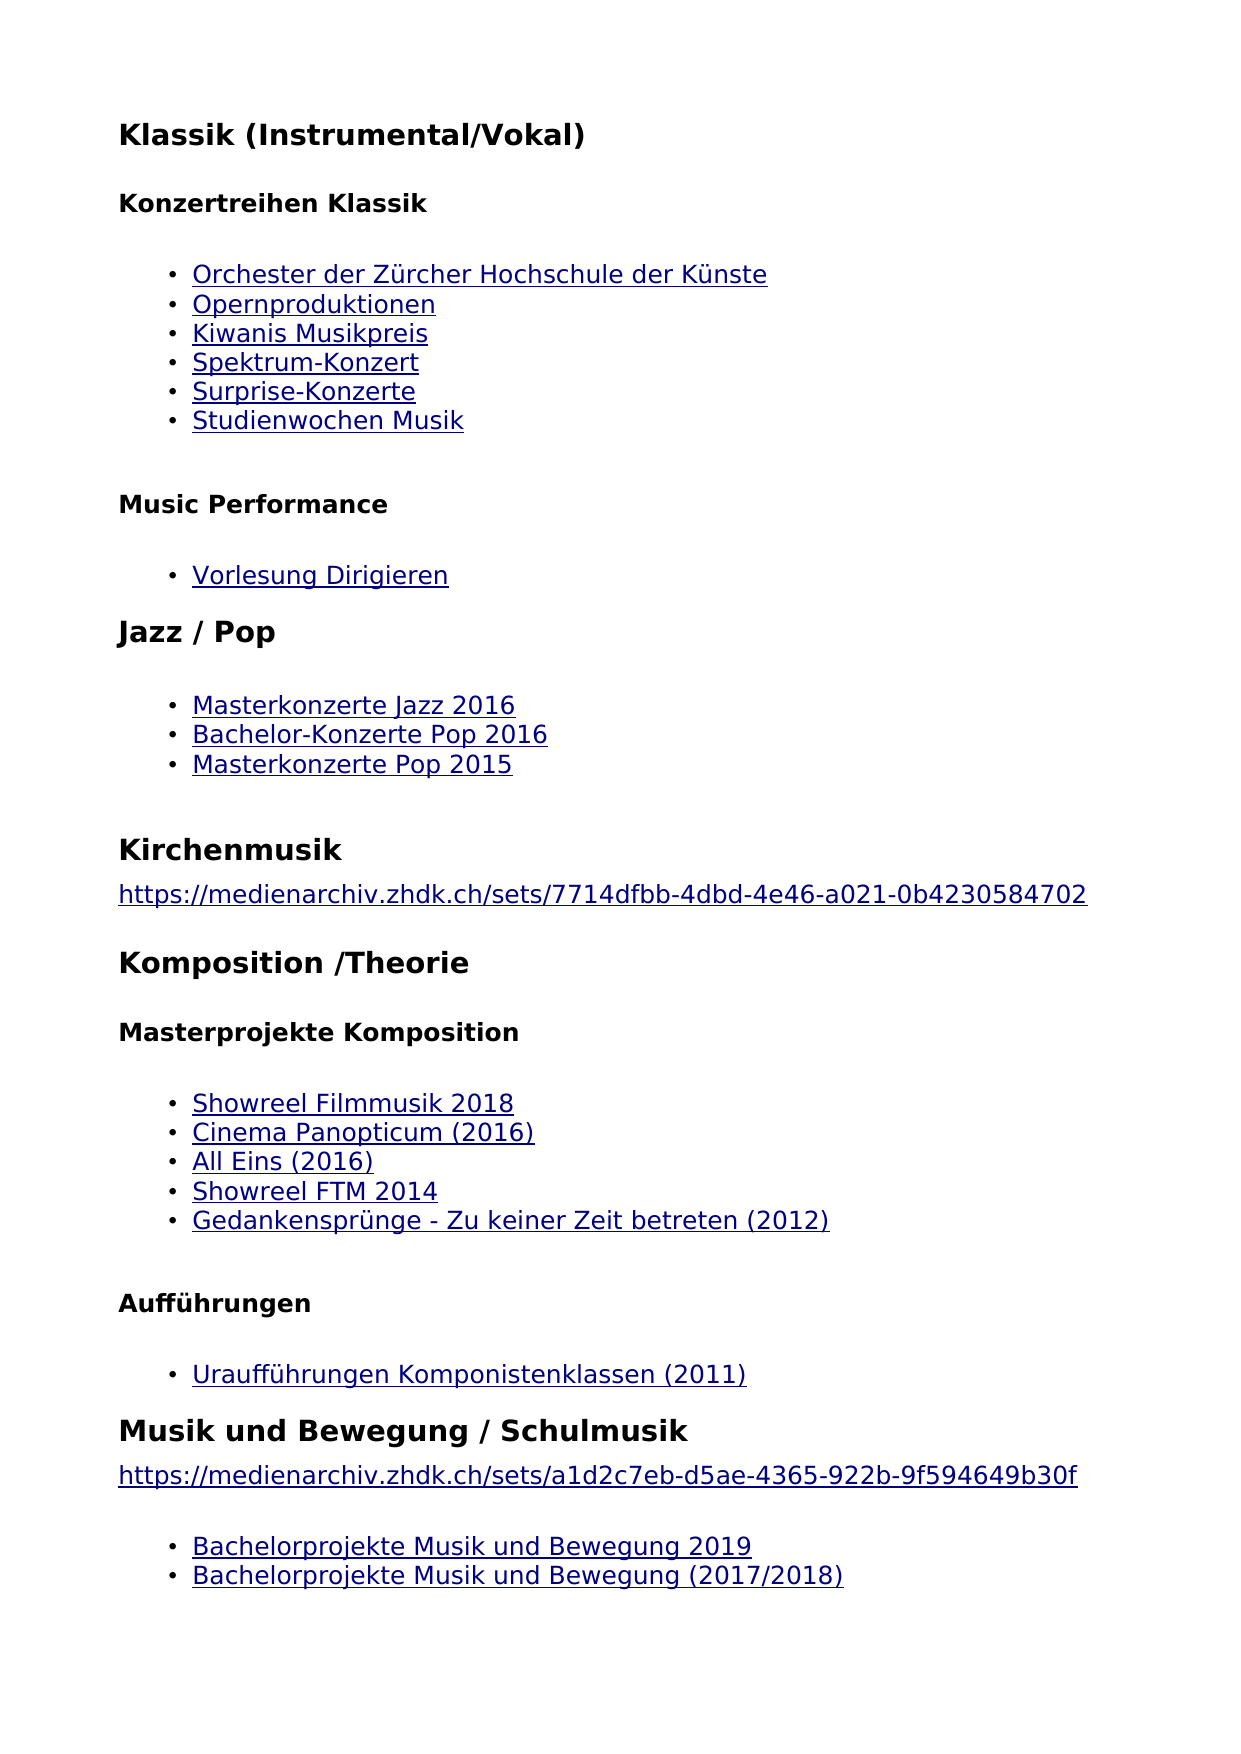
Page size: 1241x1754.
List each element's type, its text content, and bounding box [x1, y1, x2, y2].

list Opernproduktionen [177, 290, 1122, 319]
text https://medienarchiv.zhdk.ch/sets/7714dfbb-4dbd-4e46-a021-0b4230584702 [118, 880, 1122, 909]
subtitle Konzertreihen Klassik [118, 189, 1122, 219]
list Surprise-Konzerte [177, 377, 1122, 407]
list Vorlesung Dirigieren [177, 561, 1122, 591]
list Showreel Filmmusik 2018 [177, 1089, 1122, 1118]
list Studienwochen Musik [177, 407, 1122, 436]
subtitle Musik und Bewegung / Schulmusik [118, 1415, 1122, 1449]
subtitle Komposition /Theorie [118, 947, 1122, 981]
subtitle Masterprojekte Komposition [118, 1018, 1122, 1047]
subtitle Aufführungen [118, 1289, 1122, 1319]
list Gedankensprünge - Zu keiner Zeit betreten (2012) [177, 1206, 1122, 1235]
subtitle Music Performance [118, 490, 1122, 519]
list Spektrum-Konzert [177, 348, 1122, 377]
list Cinema Panopticum (2016) [177, 1118, 1122, 1147]
subtitle Jazz / Pop [118, 616, 1122, 649]
list Masterkonzerte Pop 2015 [177, 750, 1122, 779]
subtitle Klassik (Instrumental/Vokal) [118, 118, 1122, 152]
list All Eins (2016) [177, 1147, 1122, 1177]
list Bachelorprojekte Musik und Bewegung (2017/2018) [177, 1562, 1122, 1591]
list Bachelor-Konzerte Pop 2016 [177, 721, 1122, 750]
list Masterkonzerte Jazz 2016 [177, 691, 1122, 721]
text https://medienarchiv.zhdk.ch/sets/a1d2c7eb-d5ae-4365-922b-9f594649b30f [118, 1461, 1122, 1490]
list Bachelorprojekte Musik und Bewegung 2019 [177, 1532, 1122, 1562]
list Orchester der Zürcher Hochschule der Künste [177, 261, 1122, 290]
list Uraufführungen Komponistenklassen (2011) [177, 1361, 1122, 1390]
list Showreel FTM 2014 [177, 1177, 1122, 1206]
list Kiwanis Musikpreis [177, 319, 1122, 348]
subtitle Kirchenmusik [118, 833, 1122, 867]
